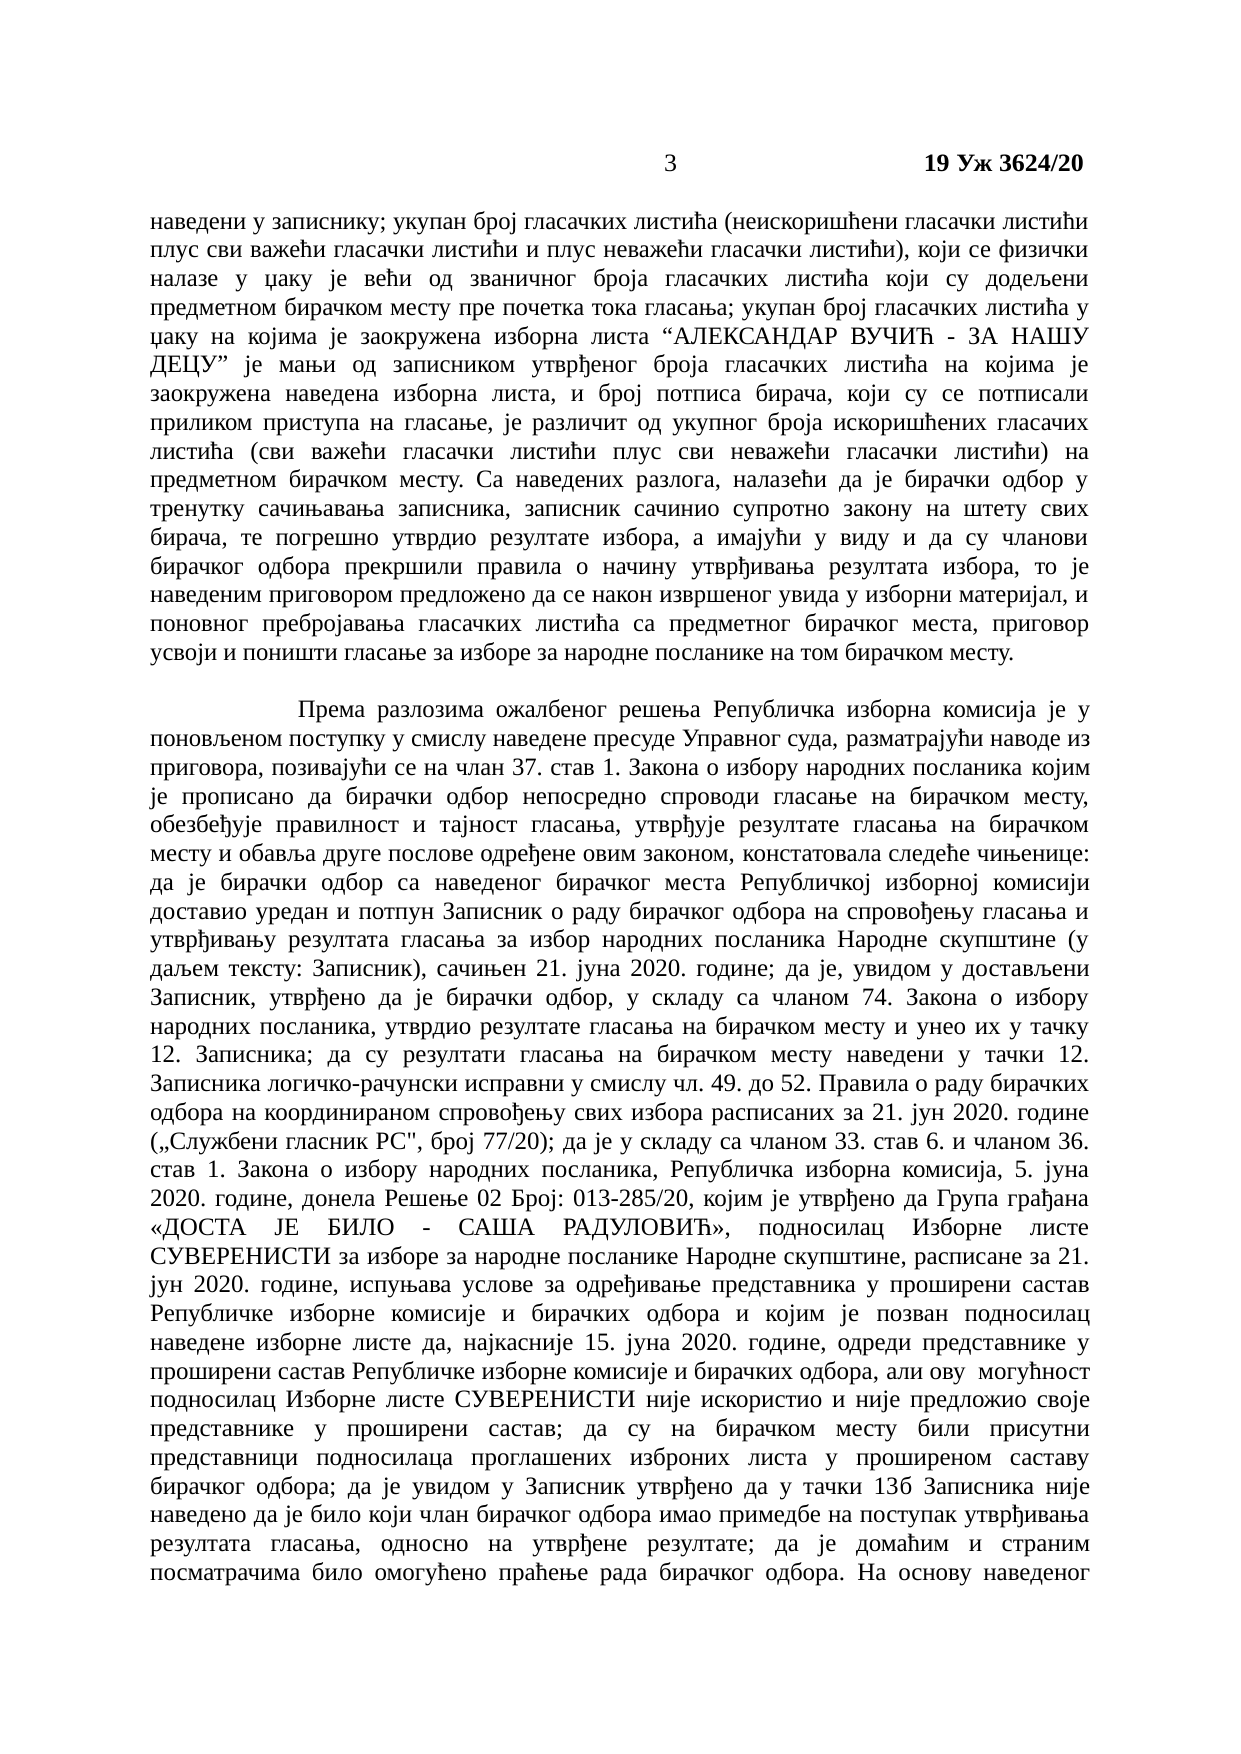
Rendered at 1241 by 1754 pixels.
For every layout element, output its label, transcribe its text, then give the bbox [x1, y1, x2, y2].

text Према разлозима ожалбеног решења Републичка изборна комисија је у поновљеном поступку у смислу наведене пресуде Управног суда, разматрајући наводе из приговора, позивајући се на члан 37. став 1. Закона о избору народних посланика којим је прописано да бирачки одбор непосредно спроводи гласање на бирачком месту, обезбеђује правилност и тајност гласања, утврђује резултате гласања на бирачком месту и обавља друге послове одређене овим законом, констатовала следеће чињенице: да је бирачки одбор са наведеног бирачког места Републичкој изборној комисији доставио уредан и потпун Записник о раду бирачког одбора на спровођењу гласања и утврђивању резултата гласања за избор народних посланика Народне скупштине (у даљем тексту: Записник), сачињен 21. јуна 2020. године; да је, увидом у достављени Записник, утврђено да је бирачки одбор, у складу са чланом 74. Закона о избору народних посланика, утврдио резултате гласања на бирачком месту и унео их у тачку 12. Записника; да су резултати гласања на бирачком месту наведени у тачки 12. Записника логичко-рачунски исправни у смислу чл. 49. до 52. Правила о раду бирачких одбора на координираном спровођењу свих избора расписаних за 21. јун 2020. године („Службени гласник РС", број 77/20); да је у складу са чланом 33. став 6. и чланом 36. став 1. Закона о избору народних посланика, Републичка изборна комисија, 5. јуна 2020. године, донела Решење 02 Број: 013-285/20, којим је утврђено да Група грађана «ДОСТА ЈЕ БИЛО - САША РАДУЛОВИЋ», подносилац Изборне листе СУВЕРЕНИСТИ за изборе за народне посланике Народне скупштине, расписане за 21. јун 2020. године, испуњава услове за одређивање представника у проширени састав Републичке изборне комисије и бирачких одбора и којим је позван подносилац наведене изборне листе да, најкасније 15. јуна 2020. године, одреди представнике у проширени састав Републичке изборне комисије и бирачких одбора, али ову могућност подносилац Изборне листе СУВЕРЕНИСТИ није искористио и није предложио своје представнике у проширени састав; да су на бирачком месту били присутни представници подносилаца проглашених изброних листа у проширеном саставу бирачког одбора; да је увидом у Записник утврђено да у тачки 13б Записника није наведено да је било који члан бирачког одбора имао примедбе на поступак утврђивања резултата гласања, односно на утврђене резултате; да је домаћим и страним посматрачима било омогућено праћење рада бирачког одбора. На основу наведеног [150, 694, 1090, 1586]
text наведени у записнику; укупан број гласачких листића (неискоришћени гласачки листићи плус сви важећи гласачки листићи и плус неважећи гласачки листићи), који се физички налазе у џаку је већи од званичног броја гласачких листића који су додељени предметном бирачком месту пре почетка тока гласања; укупан број гласачких листића у џаку на којима је заокружена изборна листа “АЛЕКСАНДАР ВУЧИЋ - ЗА НАШУ ДЕЦУ” је мањи од записником утврђеног броја гласачких листића на којима је заокружена наведена изборна листа, и број потписа бирача, који су се потписали приликом приступа на гласање, је различит од укупног броја искоришћених гласачих листића (сви важећи гласачки листићи плус сви неважећи гласачки листићи) на предметном бирачком месту. Са наведених разлога, налазећи да је бирачки одбор у тренутку сачињавања записника, записник сачинио супротно закону на штету свих бирача, те погрешно утврдио резултате избора, а имајући у виду и да су чланови бирачког одбора прекршили правила о начину утврђивања резултата избора, то је наведеним приговором предложено да се након извршеног увида у изборни материјал, и поновног пребројавања гласачких листића са предметног бирачког места, приговор усвоји и поништи гласање за изборе за народне посланике на том бирачком месту. [150, 206, 1090, 666]
